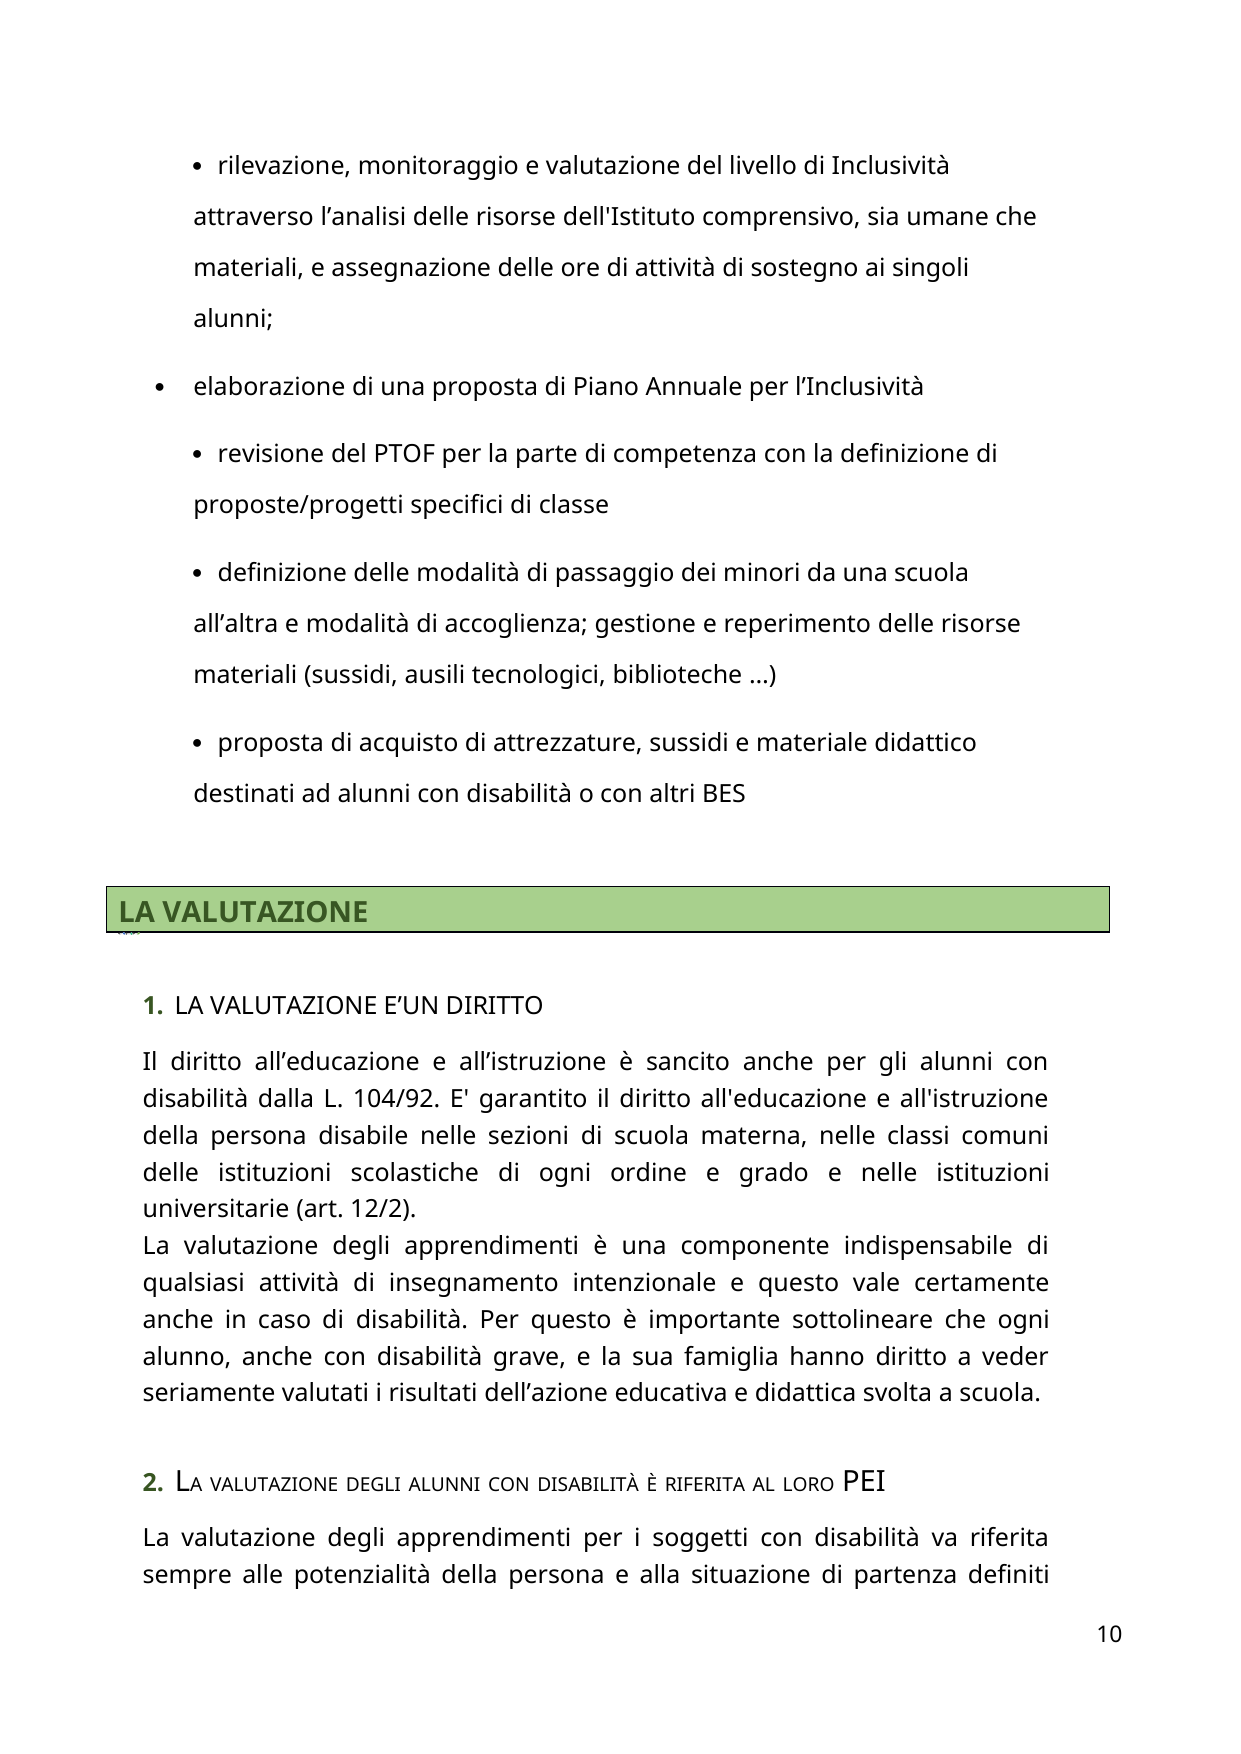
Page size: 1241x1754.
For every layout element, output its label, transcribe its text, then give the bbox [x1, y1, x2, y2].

list LA VALUTAZIONE E’UN DIRITTO [142, 988, 1122, 1022]
list rilevazione, monitoraggio e valutazione del livello di Inclusività attraverso l’analisi delle risorse dell'Istituto comprensivo, sia umane che materiali, e assegnazione delle ore di attività di sostegno ai singoli alunni; [193, 148, 1050, 335]
table_header LA VALUTAZIONE [107, 887, 1109, 931]
text Il diritto all’educazione e all’istruzione è sancito anche per gli alunni con disabilità dalla L. 104/92. E' garantito il diritto all'educazione e all'istruzione della persona disabile nelle sezioni di scuola materna, nelle classi comuni delle istituzioni scolastiche di ogni ordine e grado e nelle istituzioni universitarie (art. 12/2). [142, 1044, 1050, 1225]
list elaborazione di una proposta di Piano Annuale per l’Inclusività [156, 368, 1122, 402]
list definizione delle modalità di passaggio dei minori da una scuola all’altra e modalità di accoglienza; gestione e reperimento delle risorse materiali (sussidi, ausili tecnologici, biblioteche …) [193, 555, 1049, 691]
text La valutazione degli apprendimenti è una componente indispensabile di qualsiasi attività di insegnamento intenzionale e questo vale certamente anche in caso di disabilità. Per questo è importante sottolineare che ogni alunno, anche con disabilità grave, e la sua famiglia hanno diritto a veder seriamente valutati i risultati dell’azione educativa e didattica svolta a scuola. [142, 1228, 1050, 1409]
text La valutazione degli apprendimenti per i soggetti con disabilità va riferita sempre alle potenzialità della persona e alla situazione di partenza definiti [142, 1519, 1050, 1590]
list revisione del PTOF per la parte di competenza con la definizione di proposte/progetti specifici di classe [193, 436, 1050, 521]
list proposta di acquisto di attrezzature, sussidi e materiale didattico destinati ad alunni con disabilità o con altri BES [193, 725, 1049, 810]
subtitle La valutazione degli alunni con disabilità è riferita al loro PEI [142, 1460, 1122, 1500]
